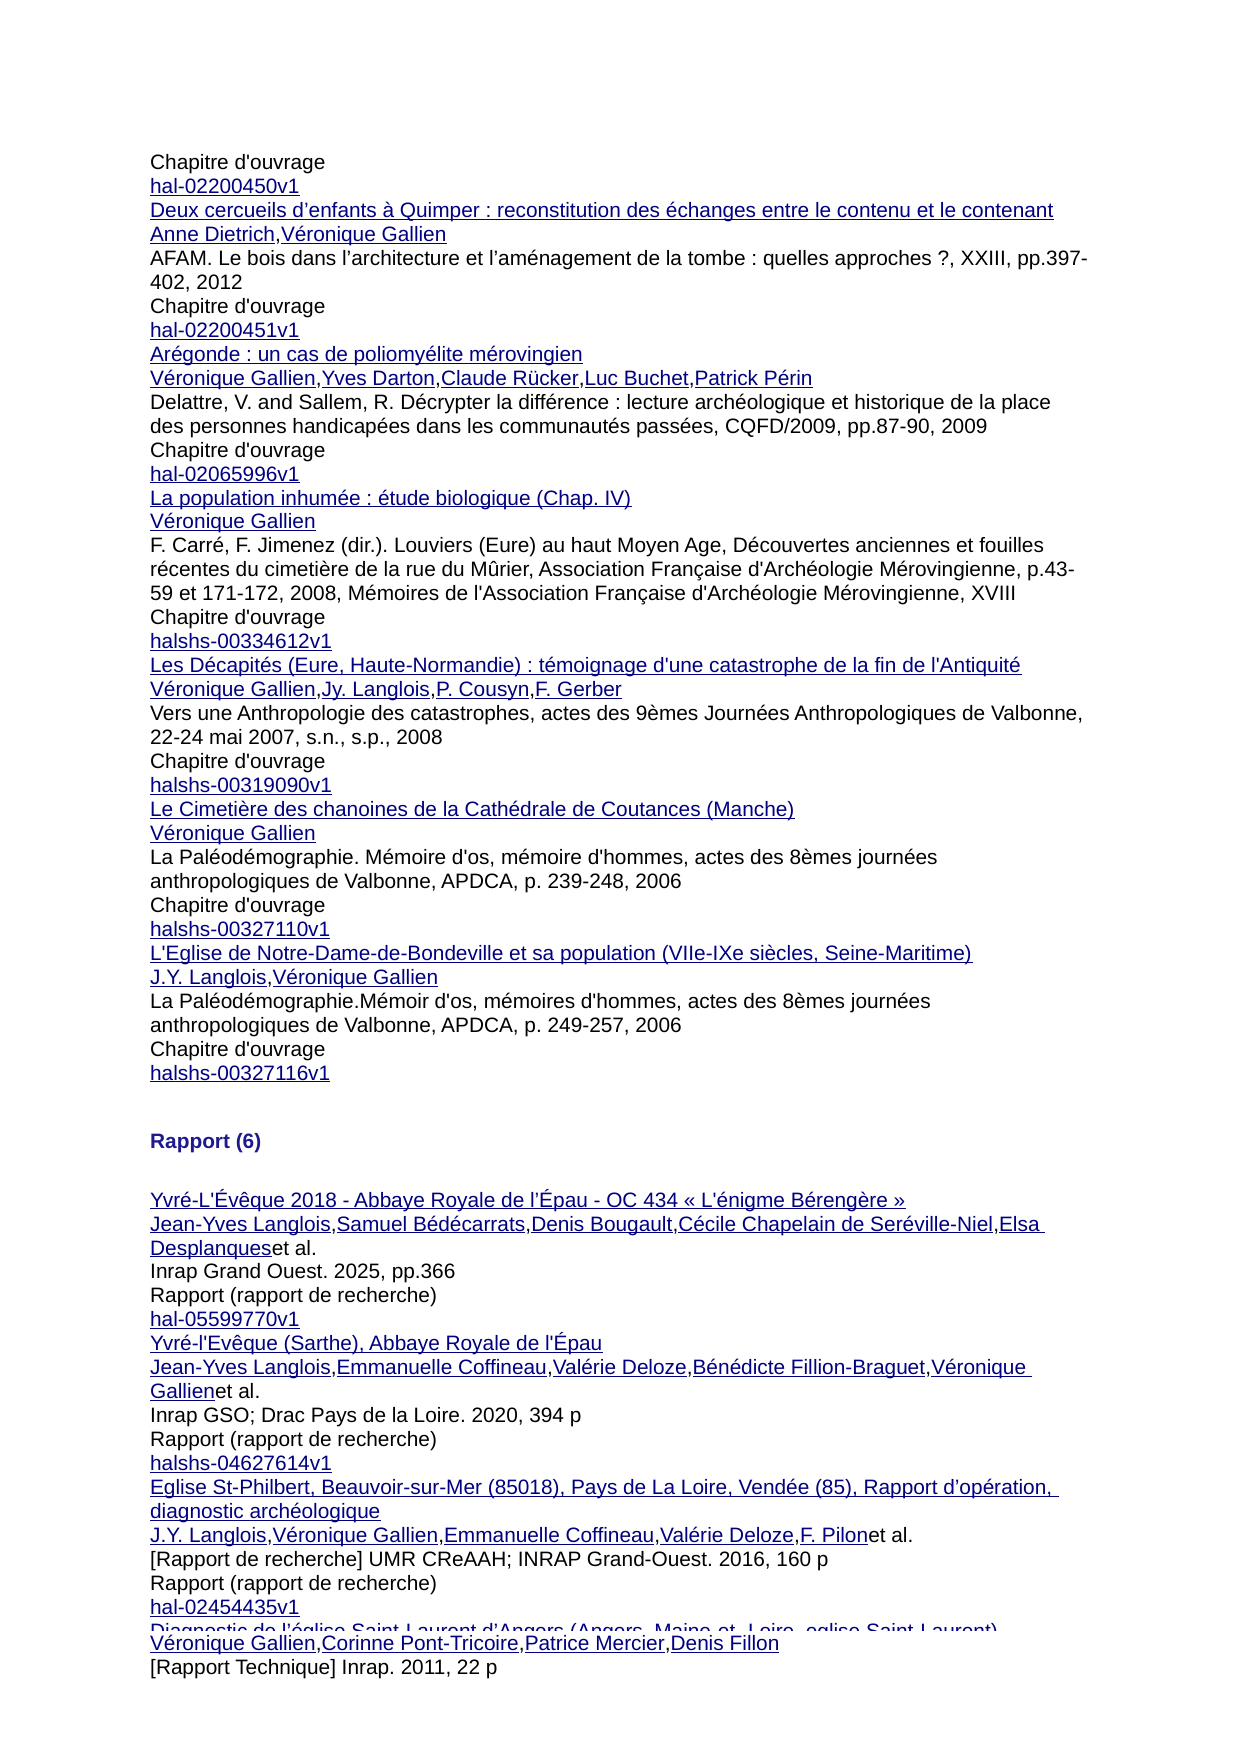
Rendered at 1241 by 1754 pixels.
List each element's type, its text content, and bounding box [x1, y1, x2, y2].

table_cell Chapitre d'ouvrage hal-02200450v1 [150, 150, 1090, 198]
table_cell La population inhumée : étude biologique (Chap. IV) Véronique Gallien F. Carré, F. Jimenez (dir.). Louviers (Eure) au haut Moyen Age, Découvertes anciennes et fouilles récentes du cimetière de la rue du Mûrier, Association Française d'Archéologie Mérovingienne, p.43-59 et 171-172, 2008, Mémoires de l'Association Française d'Archéologie Mérovingienne, XVIII Chapitre d'ouvrage halshs-00334612v1 [150, 485, 1090, 653]
table_cell Diagnostic de l’église Saint-Laurent d’Angers (Angers, Maine-et- Loire, eglise Saint-Laurent) Véronique Gallien,Corinne Pont-Tricoire,Patrice Mercier,Denis Fillon [Rapport Technique] Inrap. 2011, 22 p [150, 1619, 1090, 1679]
subtitle Rapport (6) [150, 1129, 1090, 1153]
table_cell Les Décapités (Eure, Haute-Normandie) : témoignage d'une catastrophe de la fin de l'Antiquité Véronique Gallien,Jy. Langlois,P. Cousyn,F. Gerber Vers une Anthropologie des catastrophes, actes des 9èmes Journées Anthropologiques de Valbonne, 22-24 mai 2007, s.n., s.p., 2008 Chapitre d'ouvrage halshs-00319090v1 [150, 653, 1090, 797]
table_cell Arégonde : un cas de poliomyélite mérovingien Véronique Gallien,Yves Darton,Claude Rücker,Luc Buchet,Patrick Périn Delattre, V. and Sallem, R. Décrypter la différence : lecture archéologique et historique de la place des personnes handicapées dans les communautés passées, CQFD/2009, pp.87-90, 2009 Chapitre d'ouvrage hal-02065996v1 [150, 342, 1090, 485]
table_cell Deux cercueils d’enfants à Quimper : reconstitution des échanges entre le contenu et le contenant Anne Dietrich,Véronique Gallien AFAM. Le bois dans l’architecture et l’aménagement de la tombe : quelles approches ?, XXIII, pp.397-402, 2012 Chapitre d'ouvrage hal-02200451v1 [150, 198, 1090, 342]
table_cell Yvré-l'Evêque (Sarthe), Abbaye Royale de l'Épau Jean-Yves Langlois,Emmanuelle Coffineau,Valérie Deloze,Bénédicte Fillion-Braguet,Véronique Gallienet al. Inrap GSO; Drac Pays de la Loire. 2020, 394 p Rapport (rapport de recherche) halshs-04627614v1 [150, 1331, 1090, 1475]
table_cell Le Cimetière des chanoines de la Cathédrale de Coutances (Manche) Véronique Gallien La Paléodémographie. Mémoire d'os, mémoire d'hommes, actes des 8èmes journées anthropologiques de Valbonne, APDCA, p. 239-248, 2006 Chapitre d'ouvrage halshs-00327110v1 [150, 797, 1090, 941]
table_header Yvré-L'Évêque 2018 - Abbaye Royale de l’Épau - OC 434 « L'énigme Bérengère » Jean-Yves Langlois,Samuel Bédécarrats,Denis Bougault,Cécile Chapelain de Seréville-Niel,Elsa Desplanqueset al. Inrap Grand Ouest. 2025, pp.366 Rapport (rapport de recherche) hal-05599770v1 [150, 1188, 1090, 1331]
table_cell L'Eglise de Notre-Dame-de-Bondeville et sa population (VIIe-IXe siècles, Seine-Maritime) J.Y. Langlois,Véronique Gallien La Paléodémographie.Mémoir d'os, mémoires d'hommes, actes des 8èmes journées anthropologiques de Valbonne, APDCA, p. 249-257, 2006 Chapitre d'ouvrage halshs-00327116v1 [150, 941, 1090, 1084]
table_cell Eglise St-Philbert, Beauvoir-sur-Mer (85018), Pays de La Loire, Vendée (85), Rapport d’opération, diagnostic archéologique J.Y. Langlois,Véronique Gallien,Emmanuelle Coffineau,Valérie Deloze,F. Pilonet al. [Rapport de recherche] UMR CReAAH; INRAP Grand-Ouest. 2016, 160 p Rapport (rapport de recherche) hal-02454435v1 [150, 1475, 1090, 1619]
